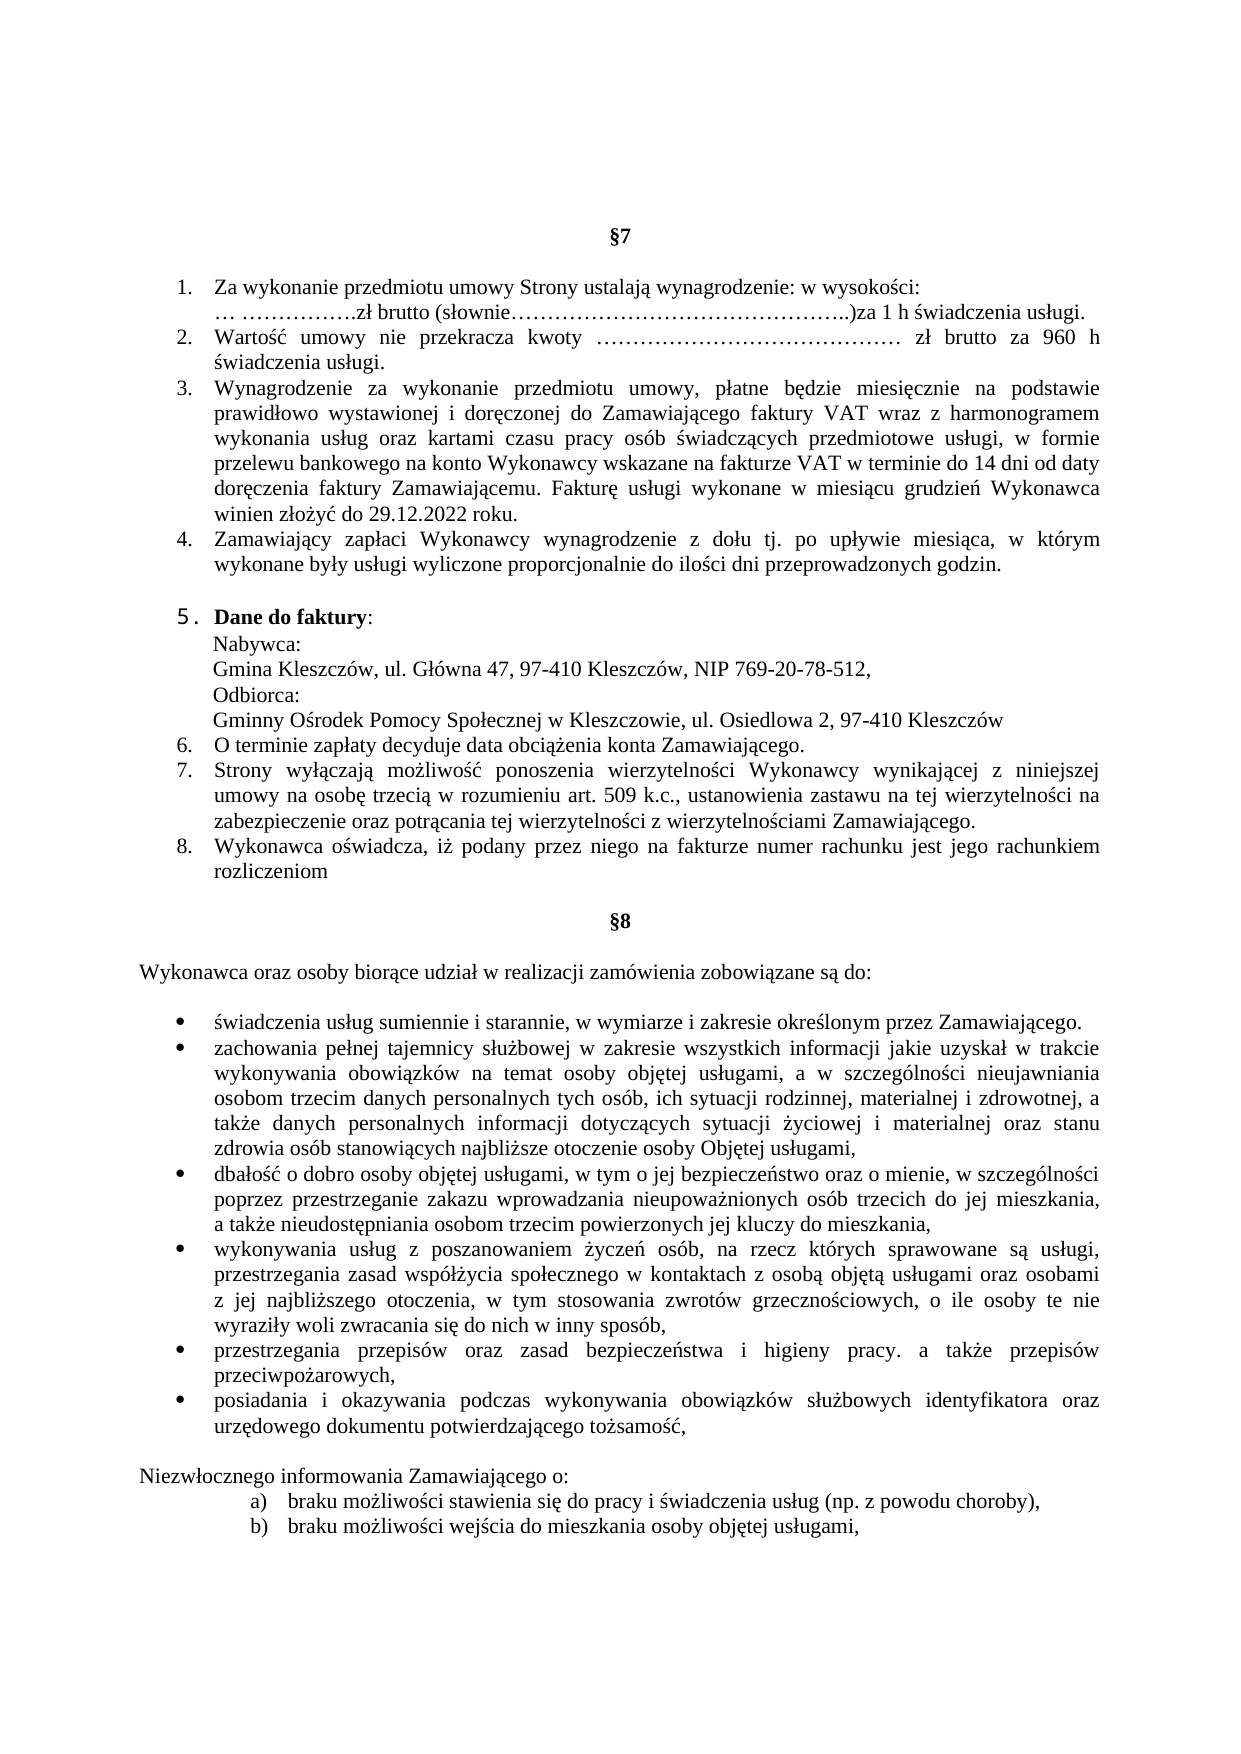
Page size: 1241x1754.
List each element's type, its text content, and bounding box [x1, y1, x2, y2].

list Wartość umowy nie przekracza kwoty …………………………………… zł brutto za 960 h świadczenia usługi. [176, 324, 1101, 374]
list O terminie zapłaty decyduje data obciążenia konta Zamawiającego. [176, 732, 1101, 757]
text Nabywca: [139, 631, 1101, 656]
list zachowania pełnej tajemnicy służbowej w zakresie wszystkich informacji jakie uzyskał w trakcie wykonywania obowiązków na temat osoby objętej usługami, a w szczególności nieujawniania osobom trzecim danych personalnych tych osób, ich sytuacji rodzinnej, materialnej i zdrowotnej, a także danych personalnych informacji dotyczących sytuacji życiowej i materialnej oraz stanu zdrowia osób stanowiących najbliższe otoczenie osoby Objętej usługami, [176, 1034, 1101, 1161]
list posiadania i okazywania podczas wykonywania obowiązków służbowych identyfikatora oraz urzędowego dokumentu potwierdzającego tożsamość, [176, 1387, 1101, 1438]
list świadczenia usług sumiennie i starannie, w wymiarze i zakresie określonym przez Zamawiającego. [176, 1009, 1101, 1034]
text Gminny Ośrodek Pomocy Społecznej w Kleszczowie, ul. Osiedlowa 2, 97-410 Kleszczów [139, 707, 1101, 732]
list dbałość o dobro osoby objętej usługami, w tym o jej bezpieczeństwo oraz o mienie, w szczególności poprzez przestrzeganie zakazu wprowadzania nieupoważnionych osób trzecich do jej mieszkania, a także nieudostępniania osobom trzecim powierzonych jej kluczy do mieszkania, [176, 1161, 1101, 1236]
list braku możliwości wejścia do mieszkania osoby objętej usługami, [250, 1513, 1101, 1539]
list Zamawiający zapłaci Wykonawcy wynagrodzenie z dołu tj. po upływie miesiąca, w którym wykonane były usługi wyliczone proporcjonalnie do ilości dni przeprowadzonych godzin. [176, 526, 1101, 576]
text Wykonawca oraz osoby biorące udział w realizacji zamówienia zobowiązane są do: [139, 959, 1101, 984]
list Strony wyłączają możliwość ponoszenia wierzytelności Wykonawcy wynikającej z niniejszej umowy na osobę trzecią w rozumieniu art. 509 k.c., ustanowienia zastawu na tej wierzytelności na zabezpieczenie oraz potrącania tej wierzytelności z wierzytelnościami Zamawiającego. [176, 757, 1101, 833]
list Dane do faktury: [176, 601, 1101, 631]
list Za wykonanie przedmiotu umowy Strony ustalają wynagrodzenie: w wysokości: [176, 274, 1101, 299]
text Gmina Kleszczów, ul. Główna 47, 97-410 Kleszczów, NIP 769-20-78-512, [213, 656, 1101, 682]
text §8 [139, 908, 1101, 934]
list Wynagrodzenie za wykonanie przedmiotu umowy, płatne będzie miesięcznie na podstawie prawidłowo wystawionej i doręczonej do Zamawiającego faktury VAT wraz z harmonogramem wykonania usług oraz kartami czasu pracy osób świadczących przedmiotowe usługi, w formie przelewu bankowego na konto Wykonawcy wskazane na fakturze VAT w terminie do 14 dni od daty doręczenia faktury Zamawiającemu. Fakturę usługi wykonane w miesiącu grudzień Wykonawca winien złożyć do 29.12.2022 roku. [176, 374, 1101, 526]
list wykonywania usług z poszanowaniem życzeń osób, na rzecz których sprawowane są usługi, przestrzegania zasad współżycia społecznego w kontaktach z osobą objętą usługami oraz osobami z jej najbliższego otoczenia, w tym stosowania zwrotów grzecznościowych, o ile osoby te nie wyraziły woli zwracania się do nich w inny sposób, [176, 1236, 1101, 1337]
text Odbiorca: [139, 682, 1101, 707]
text … …………….zł brutto (słownie………………………………………..)za 1 h świadczenia usługi. [214, 299, 1101, 324]
text §7 [139, 223, 1101, 248]
list braku możliwości stawienia się do pracy i świadczenia usług (np. z powodu choroby), [250, 1488, 1101, 1513]
list przestrzegania przepisów oraz zasad bezpieczeństwa i higieny pracy. a także przepisów przeciwpożarowych, [176, 1337, 1101, 1387]
list Wykonawca oświadcza, iż podany przez niego na fakturze numer rachunku jest jego rachunkiem rozliczeniom [176, 833, 1101, 883]
text Niezwłocznego informowania Zamawiającego o: [139, 1463, 1101, 1488]
